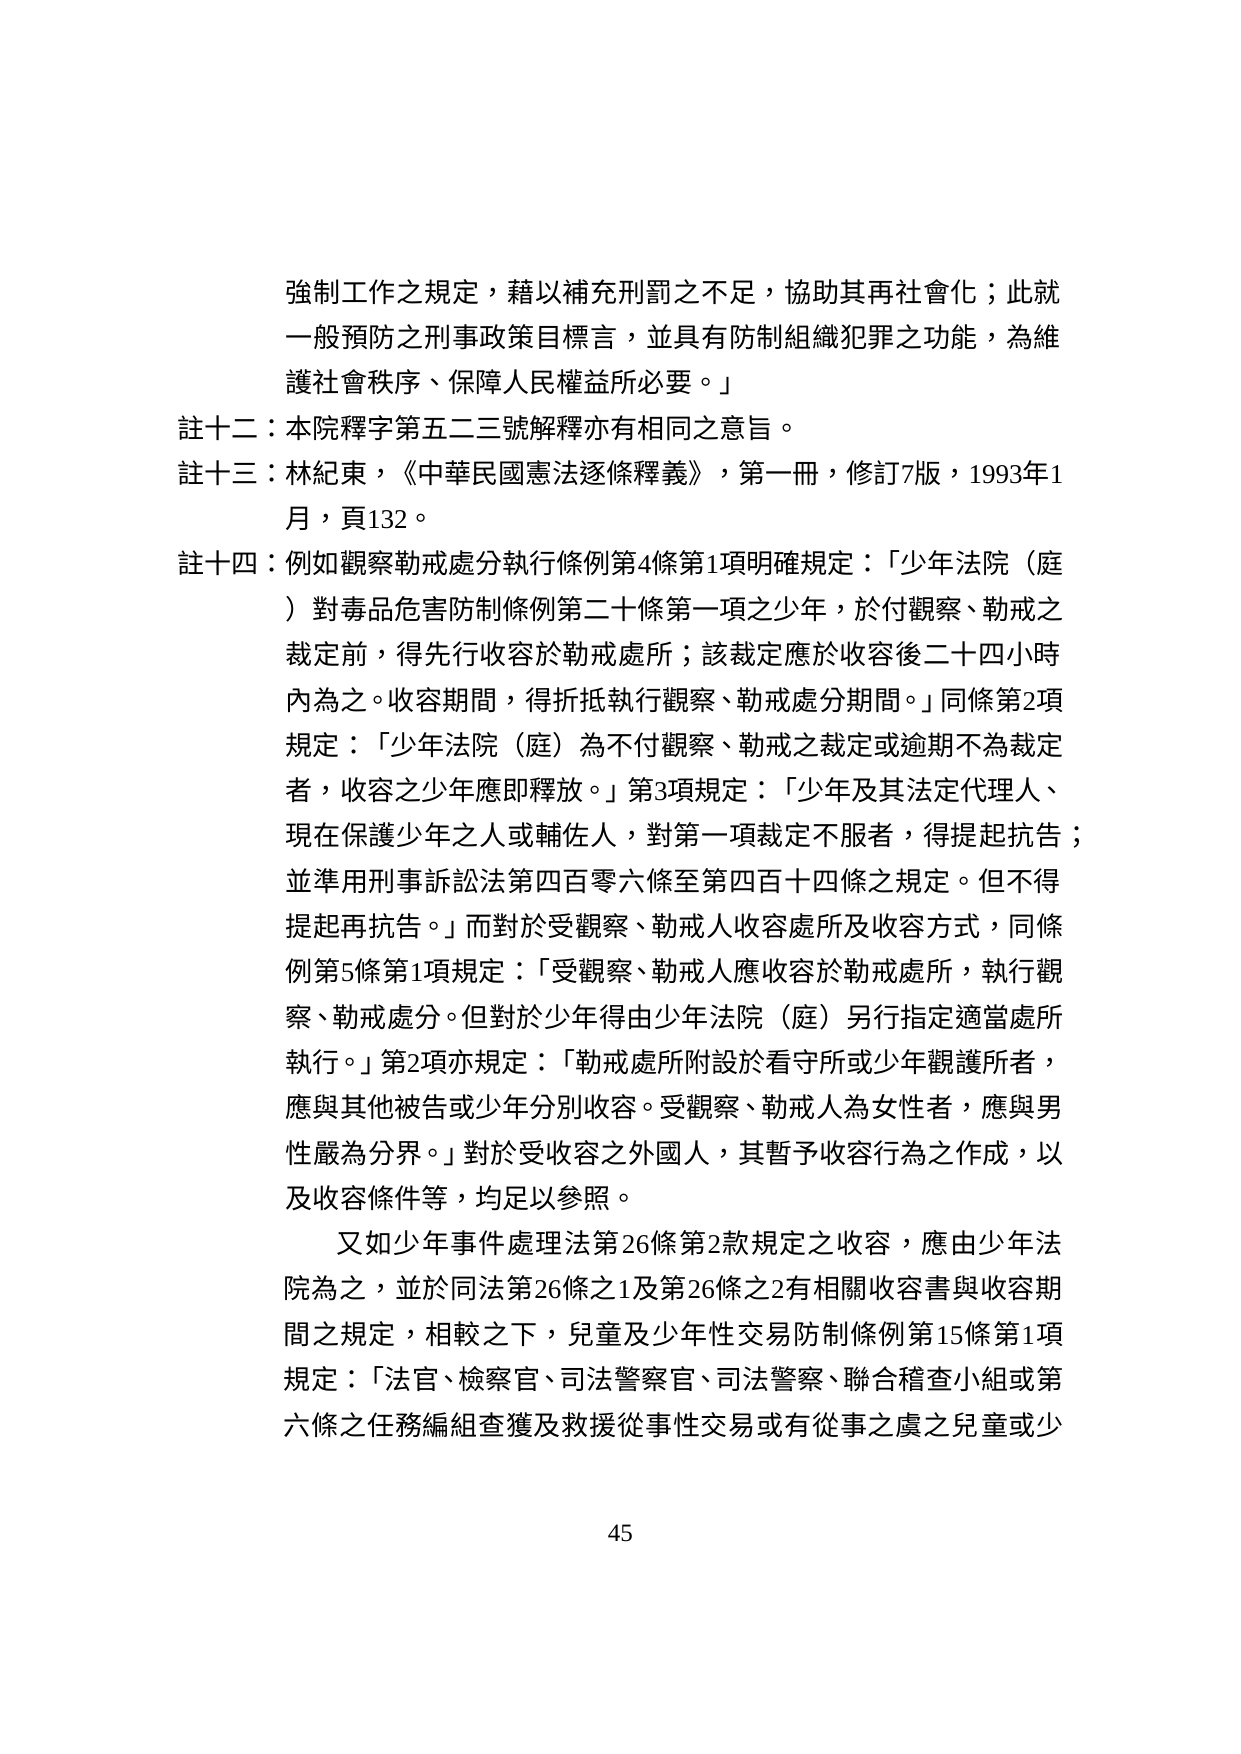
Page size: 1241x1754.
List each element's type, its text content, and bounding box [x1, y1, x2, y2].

text 註十二：本院釋字第五二三號解釋亦有相同之意旨。 [177, 402, 1063, 447]
text 註十四：例如觀察勒戒處分執行條例第4條第1項明確規定：「少年法院（庭）對毒品危害防制條例第二十條第一項之少年，於付觀察、勒戒之裁定前，得先行收容於勒戒處所；該裁定應於收容後二十四小時內為之。收容期間，得折抵執行觀察、勒戒處分期間。」同條第2項規定：「少年法院（庭）為不付觀察、勒戒之裁定或逾期不為裁定者，收容之少年應即釋放。」第3項規定：「少年及其法定代理人、現在保護少年之人或輔佐人，對第一項裁定不服者，得提起抗告；並準用刑事訴訟法第四百零六條至第四百十四條之規定。但不得提起再抗告。」而對於受觀察、勒戒人收容處所及收容方式，同條例第5條第1項規定：「受觀察、勒戒人應收容於勒戒處所，執行觀察、勒戒處分。但對於少年得由少年法院（庭）另行指定適當處所執行。」第2項亦規定：「勒戒處所附設於看守所或少年觀護所者，應與其他被告或少年分別收容。受觀察、勒戒人為女性者，應與男性嚴為分界。」對於受收容之外國人，其暫予收容行為之作成，以及收容條件等，均足以參照。 [177, 538, 1063, 1217]
text 又如少年事件處理法第26條第2款規定之收容，應由少年法院為之，並於同法第26條之1及第26條之2有相關收容書與收容期間之規定，相較之下，兒童及少年性交易防制條例第15條第1項規定：「法官、檢察官、司法警察官、司法警察、聯合稽查小組或第六條之任務編組查獲及救援從事性交易或有從事之虞之兒童或少年時，應立即通知主管機關指派專業人員陪同兒童或少年進行加害者之指認及必要之訊問，並於二十四小時內將該兒童或少年移送直轄市、縣（市）主管機關設置之緊急收容中心。」第2項規定：「第九條之人員或他人向主管機關報告或主管機關發現兒童或少年從事性交易或有從事之虞者，主管機關應將該兒童或少年暫時安置於其所設之緊急收容中心。」同條例第16條第1項並規定：「直轄市、縣（市）主管機關所設之緊急收容中心應於安置起七十二小時內，提出報告，聲請法院裁定。」換言之，此七十二小時難道也是「合理作業期間」？有無牴觸憲法第八條保障兒童及少年人身自由之意旨？殊值斟酌。 [283, 1217, 1063, 1444]
text 強制工作之規定，藉以補充刑罰之不足，協助其再社會化；此就一般預防之刑事政策目標言，並具有防制組織犯罪之功能，為維護社會秩序、保障人民權益所必要。」 [177, 266, 1063, 402]
text 註十三：林紀東，《中華民國憲法逐條釋義》，第一冊，修訂7版，1993年1月，頁132。 [177, 447, 1063, 538]
